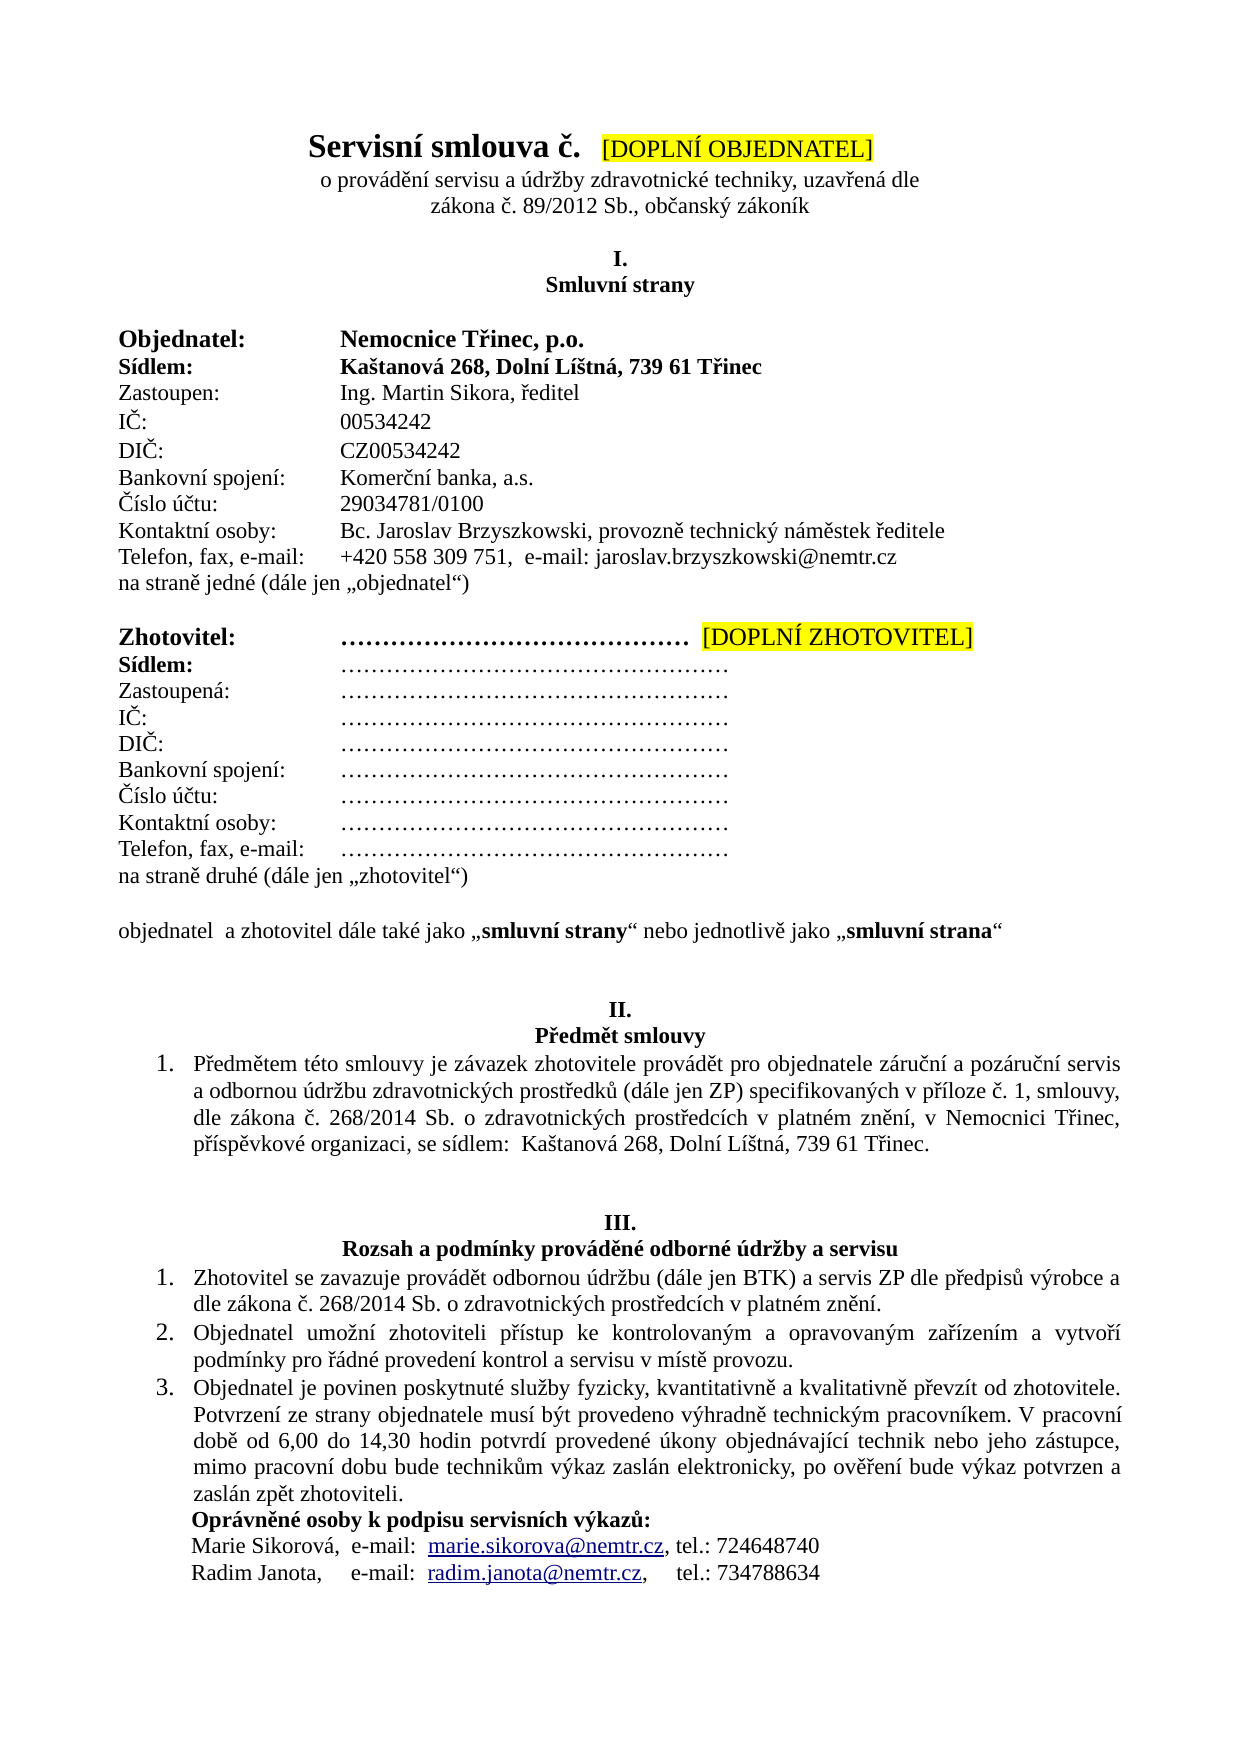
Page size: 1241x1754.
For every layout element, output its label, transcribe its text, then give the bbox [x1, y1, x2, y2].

text Servisní smlouva č. [DOPLNÍ OBJEDNATEL] [118, 118, 1122, 166]
text Sídlem: Kaštanová 268, Dolní Líštná, 739 61 Třinec [118, 353, 1122, 379]
text Objednatel: Nemocnice Třinec, p.o. [118, 324, 1122, 353]
text IČ: 00534242 [118, 406, 1122, 435]
text IČ: …………………………………………… [118, 703, 1122, 730]
text Radim Janota, e-mail: radim.janota@nemtr.cz, tel.: 734788634 [118, 1559, 1122, 1585]
text Bankovní spojení: Komerční banka, a.s. [118, 464, 1122, 490]
text Telefon, fax, e-mail: …………………………………………… [118, 835, 1122, 862]
text II. [118, 996, 1122, 1022]
list Zhotovitel se zavazuje provádět odbornou údržbu (dále jen BTK) a servis ZP dle předpisů výrobce a dle zákona č. 268/2014 Sb. o zdravotnických prostředcích v platném znění. [156, 1262, 1122, 1317]
text DIČ: CZ00534242 [118, 435, 1122, 464]
text na straně jedné (dále jen „objednatel“) [118, 569, 1122, 596]
text Kontaktní osoby: Bc. Jaroslav Brzyszkowski, provozně technický náměstek ředitele [118, 517, 1122, 543]
text Sídlem: …………………………………………… [118, 651, 1122, 677]
text o provádění servisu a údržby zdravotnické techniky, uzavřená dle [118, 166, 1122, 192]
text Bankovní spojení: …………………………………………… [118, 756, 1122, 783]
text Zastoupená: …………………………………………… [118, 677, 1122, 703]
text Rozsah a podmínky prováděné odborné údržby a servisu [118, 1235, 1122, 1262]
text Oprávněné osoby k podpisu servisních výkazů: [118, 1506, 1122, 1532]
text Číslo účtu: 29034781/0100 [118, 490, 1122, 517]
text zákona č. 89/2012 Sb., občanský zákoník [118, 192, 1122, 219]
text Zastoupen: Ing. Martin Sikora, ředitel [118, 379, 1122, 406]
text Telefon, fax, e-mail: +420 558 309 751, e-mail: jaroslav.brzyszkowski@nemtr.cz [118, 543, 1122, 569]
text Číslo účtu: …………………………………………… [118, 783, 1122, 809]
text Předmět smlouvy [118, 1022, 1122, 1048]
text na straně druhé (dále jen „zhotovitel“) [118, 862, 1122, 888]
text Kontaktní osoby: …………………………………………… [118, 809, 1122, 835]
text III. [118, 1209, 1122, 1235]
text objednatel a zhotovitel dále také jako „smluvní strany“ nebo jednotlivě jako „smluvní strana“ [118, 917, 1122, 943]
list Objednatel je povinen poskytnuté služby fyzicky, kvantitativně a kvalitativně převzít od zhotovitele. Potvrzení ze strany objednatele musí být provedeno výhradně technickým pracovníkem. V pracovní době od 6,00 do 14,30 hodin potvrdí provedené úkony objednávající technik nebo jeho zástupce, mimo pracovní dobu bude technikům výkaz zaslán elektronicky, po ověření bude výkaz potvrzen a zaslán zpět zhotoviteli. [156, 1372, 1122, 1506]
text Zhotovitel: …………………………………… [DOPLNÍ ZHOTOVITEL] [118, 622, 1122, 651]
text DIČ: …………………………………………… [118, 730, 1122, 756]
text I. [118, 245, 1122, 271]
list Objednatel umožní zhotoviteli přístup ke kontrolovaným a opravovaným zařízením a vytvoří podmínky pro řádné provedení kontrol a servisu v místě provozu. [156, 1317, 1122, 1372]
list Předmětem této smlouvy je závazek zhotovitele provádět pro objednatele záruční a pozáruční servis a odbornou údržbu zdravotnických prostředků (dále jen ZP) specifikovaných v příloze č. 1, smlouvy, dle zákona č. 268/2014 Sb. o zdravotnických prostředcích v platném znění, v Nemocnici Třinec, příspěvkové organizaci, se sídlem: Kaštanová 268, Dolní Líštná, 739 61 Třinec. [156, 1048, 1122, 1156]
text Smluvní strany [118, 271, 1122, 298]
text Marie Sikorová, e-mail: marie.sikorova@nemtr.cz, tel.: 724648740 [118, 1532, 1122, 1559]
